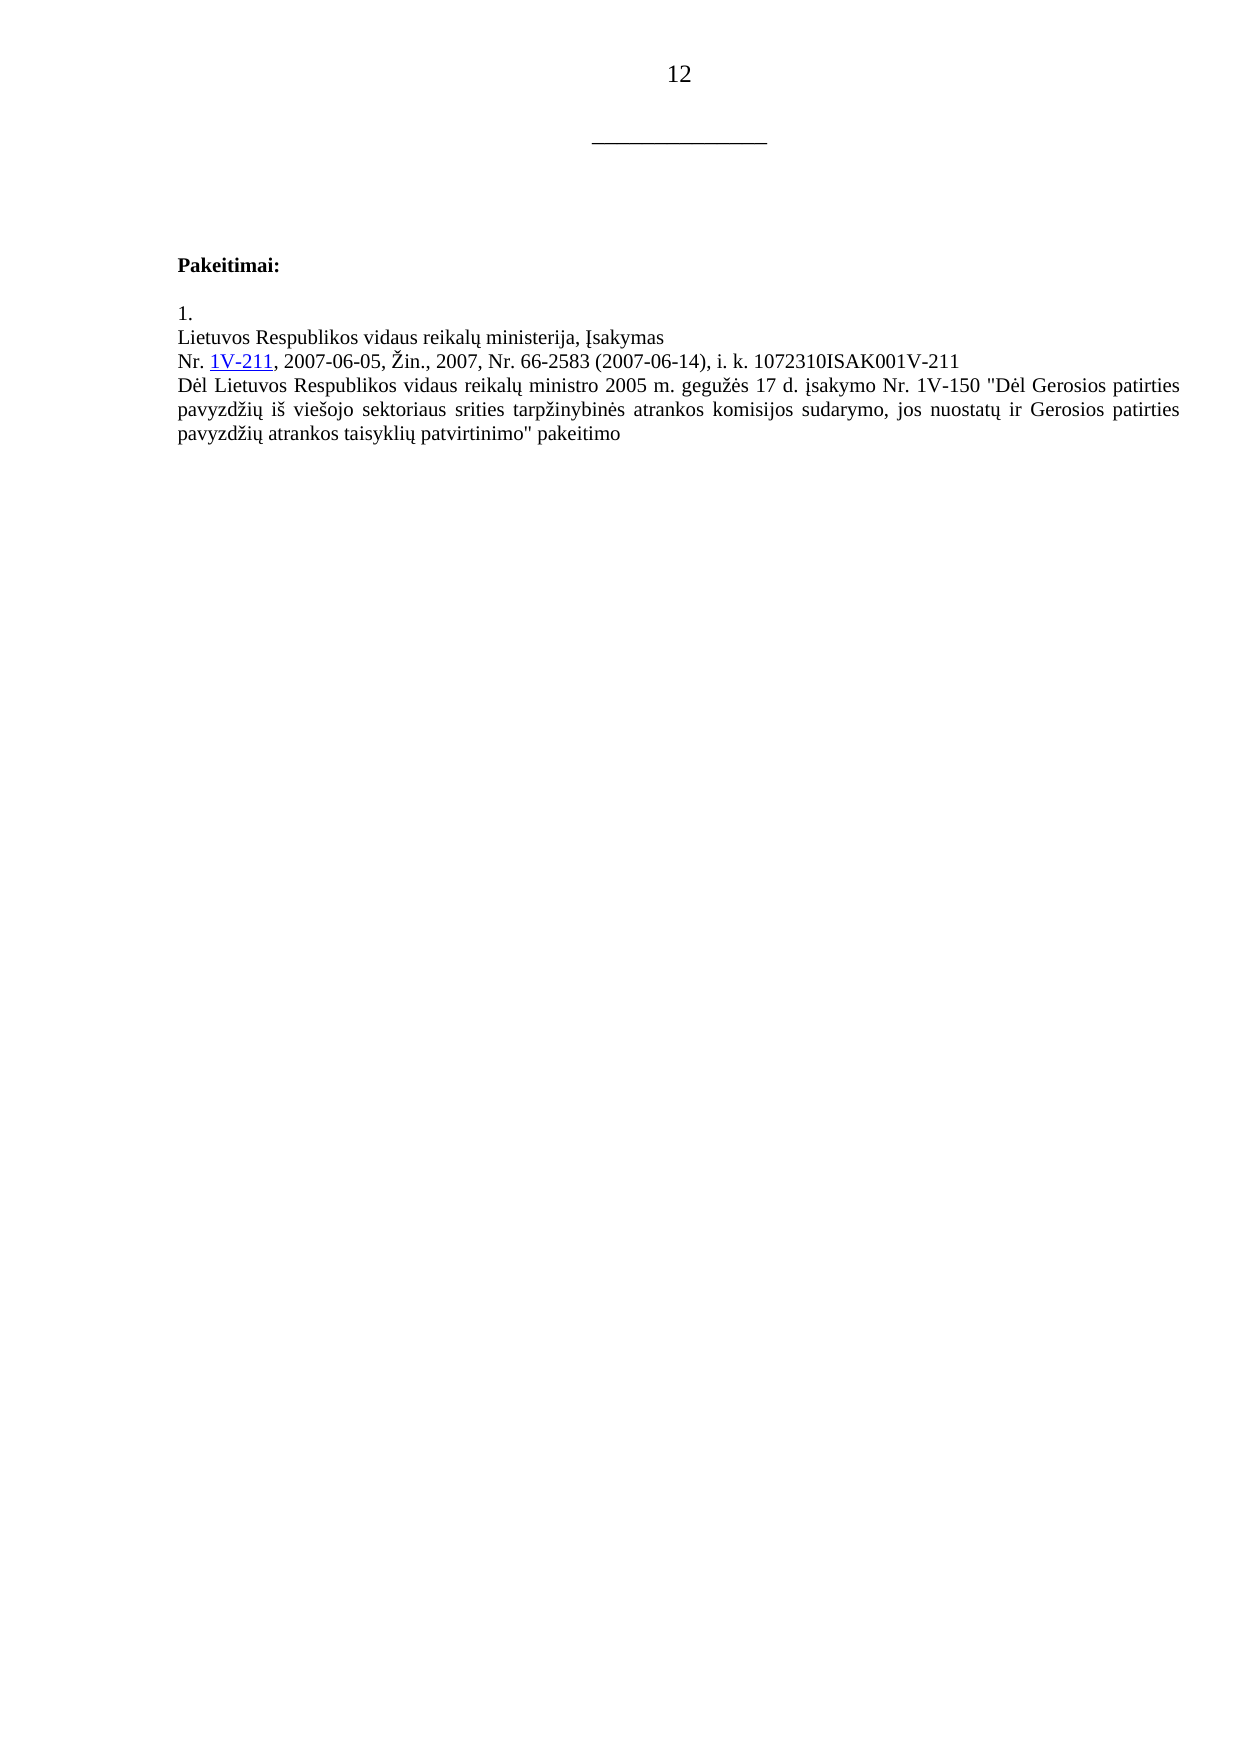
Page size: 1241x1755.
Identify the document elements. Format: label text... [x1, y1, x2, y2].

text Lietuvos Respublikos vidaus reikalų ministerija, Įsakymas [177, 325, 1181, 349]
text Nr. 1V-211, 2007-06-05, Žin., 2007, Nr. 66-2583 (2007-06-14), i. k. 1072310ISAK001V-211 [177, 349, 1181, 373]
text Pakeitimai: [177, 252, 1181, 277]
text ______________ [177, 118, 1181, 147]
text Dėl Lietuvos Respublikos vidaus reikalų ministro 2005 m. gegužės 17 d. įsakymo Nr. 1V-150 "Dėl Gerosios patirties pavyzdžių iš viešojo sektoriaus srities tarpžinybinės atrankos komisijos sudarymo, jos nuostatų ir Gerosios patirties pavyzdžių atrankos taisyklių patvirtinimo" pakeitimo [177, 373, 1181, 445]
text 1. [177, 301, 1181, 325]
